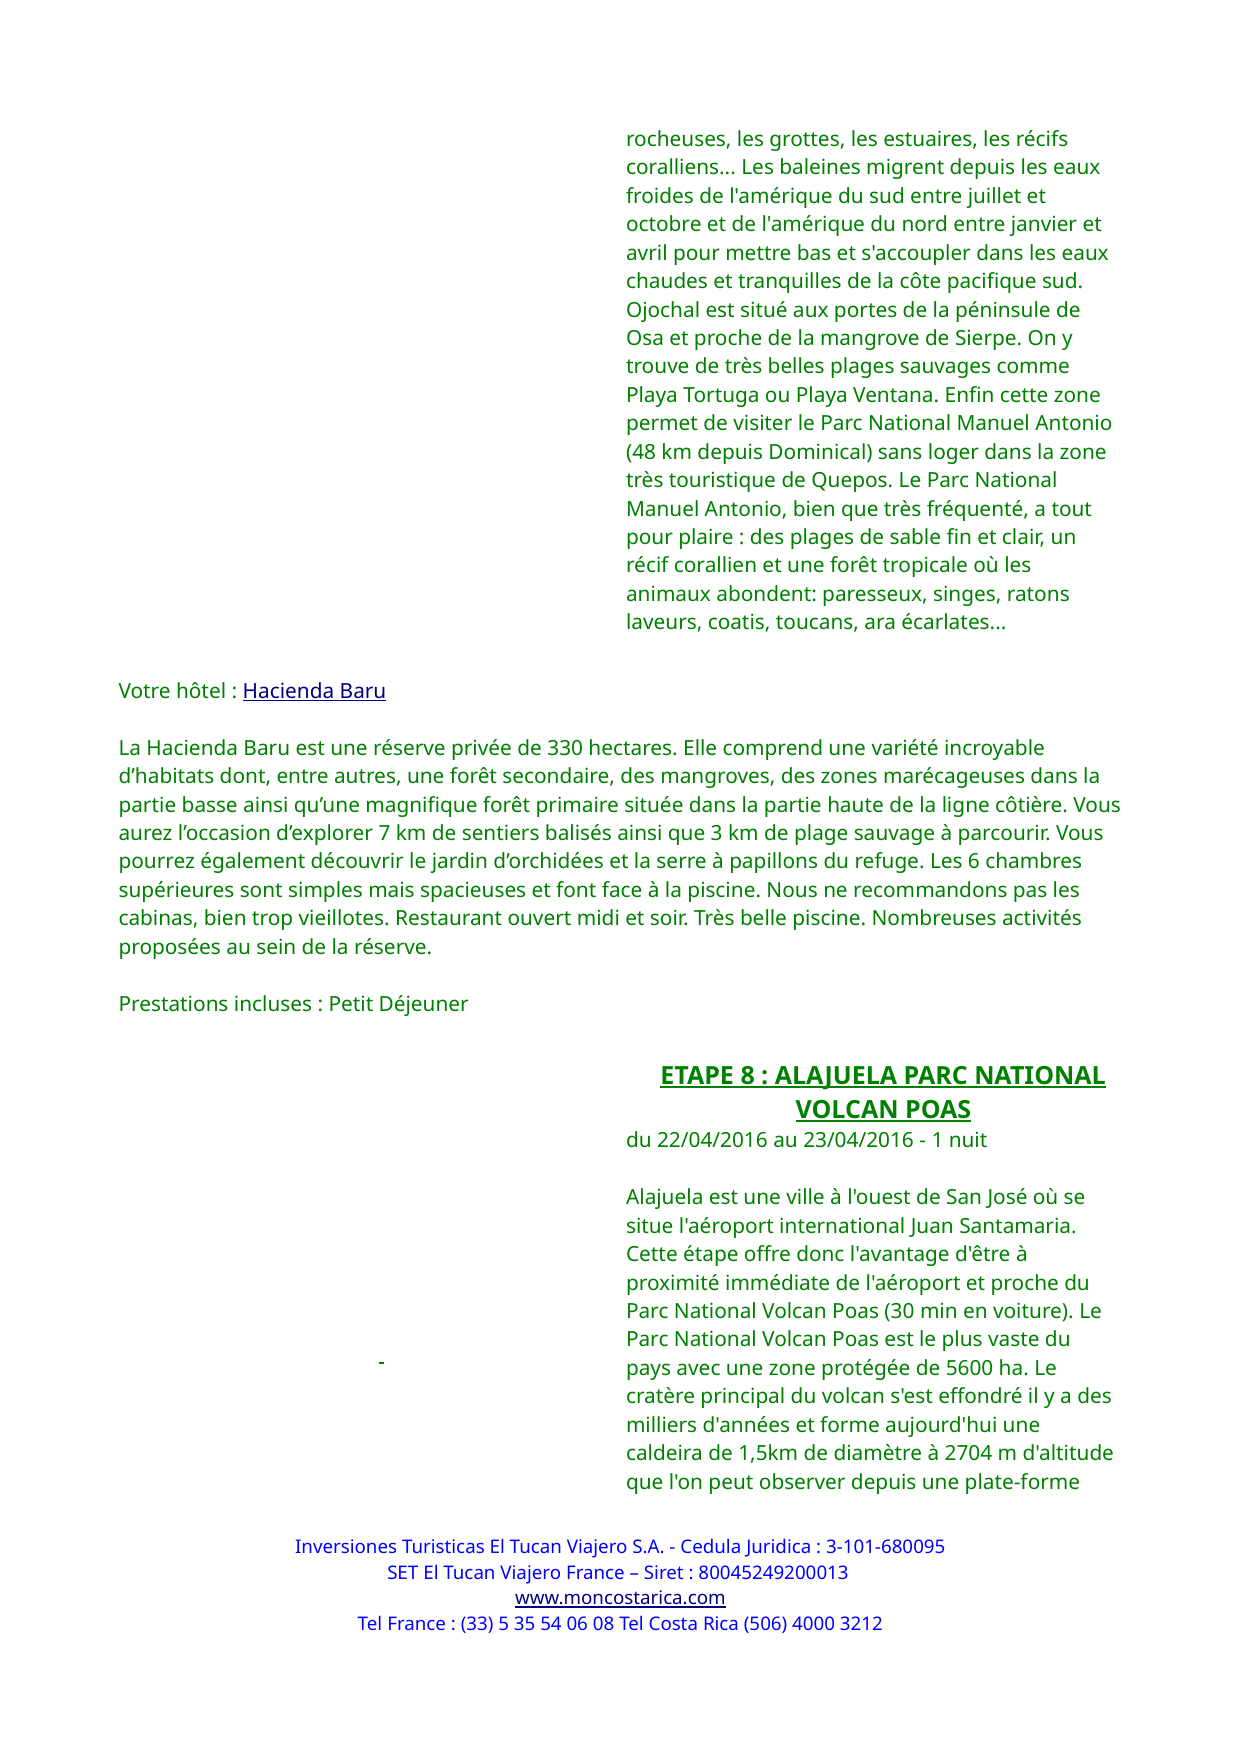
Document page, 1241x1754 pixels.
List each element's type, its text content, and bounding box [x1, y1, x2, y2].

table_header ETAPE 8 : ALAJUELA PARC NATIONAL VOLCAN POAS du 22/04/2016 au 23/04/2016 - 1 nuit Alajuela est une ville à l'ouest de San José où se situe l'aéroport international Juan Santamaria. Cette étape offre donc l'avantage d'être à proximité immédiate de l'aéroport et proche du Parc National Volcan Poas (30 min en voiture). Le Parc National Volcan Poas est le plus vaste du pays avec une zone protégée de 5600 ha. Le cratère principal du volcan s'est effondré il y a des milliers d'années et forme aujourd'hui une caldeira de 1,5km de diamètre à 2704 m d'altitude que l'on peut observer depuis une plate-forme [620, 1052, 1122, 1501]
text Prestations incluses : Petit Déjeuner [118, 989, 1122, 1018]
text Votre hôtel : Hacienda Baru [118, 676, 1122, 704]
text La Hacienda Baru est une réserve privée de 330 hectares. Elle comprend une variété incroyable d’habitats dont, entre autres, une forêt secondaire, des mangroves, des zones marécageuses dans la partie basse ainsi qu’une magnifique forêt primaire située dans la partie haute de la ligne côtière. Vous aurez l’occasion d’explorer 7 km de sentiers balisés ainsi que 3 km de plage sauvage à parcourir. Vous pourrez également découvrir le jardin d’orchidées et la serre à papillons du refuge. Les 6 chambres supérieures sont simples mais spacieuses et font face à la piscine. Nous ne recommandons pas les cabinas, bien trop vieillotes. Restaurant ouvert midi et soir. Très belle piscine. Nombreuses activités proposées au sein de la réserve. [118, 733, 1122, 960]
table_header rocheuses, les grottes, les estuaires, les récifs coralliens... Les baleines migrent depuis les eaux froides de l'amérique du sud entre juillet et octobre et de l'amérique du nord entre janvier et avril pour mettre bas et s'accoupler dans les eaux chaudes et tranquilles de la côte pacifique sud. Ojochal est situé aux portes de la péninsule de Osa et proche de la mangrove de Sierpe. On y trouve de très belles plages sauvages comme Playa Tortuga ou Playa Ventana. Enfin cette zone permet de visiter le Parc National Manuel Antonio (48 km depuis Dominical) sans loger dans la zone très touristique de Quepos. Le Parc National Manuel Antonio, bien que très fréquenté, a tout pour plaire : des plages de sable fin et clair, un récif corallien et une forêt tropicale où les animaux abondent: paresseux, singes, ratons laveurs, coatis, toucans, ara écarlates... [620, 118, 1122, 642]
table_header [118, 118, 620, 642]
table_header [118, 1052, 620, 1501]
